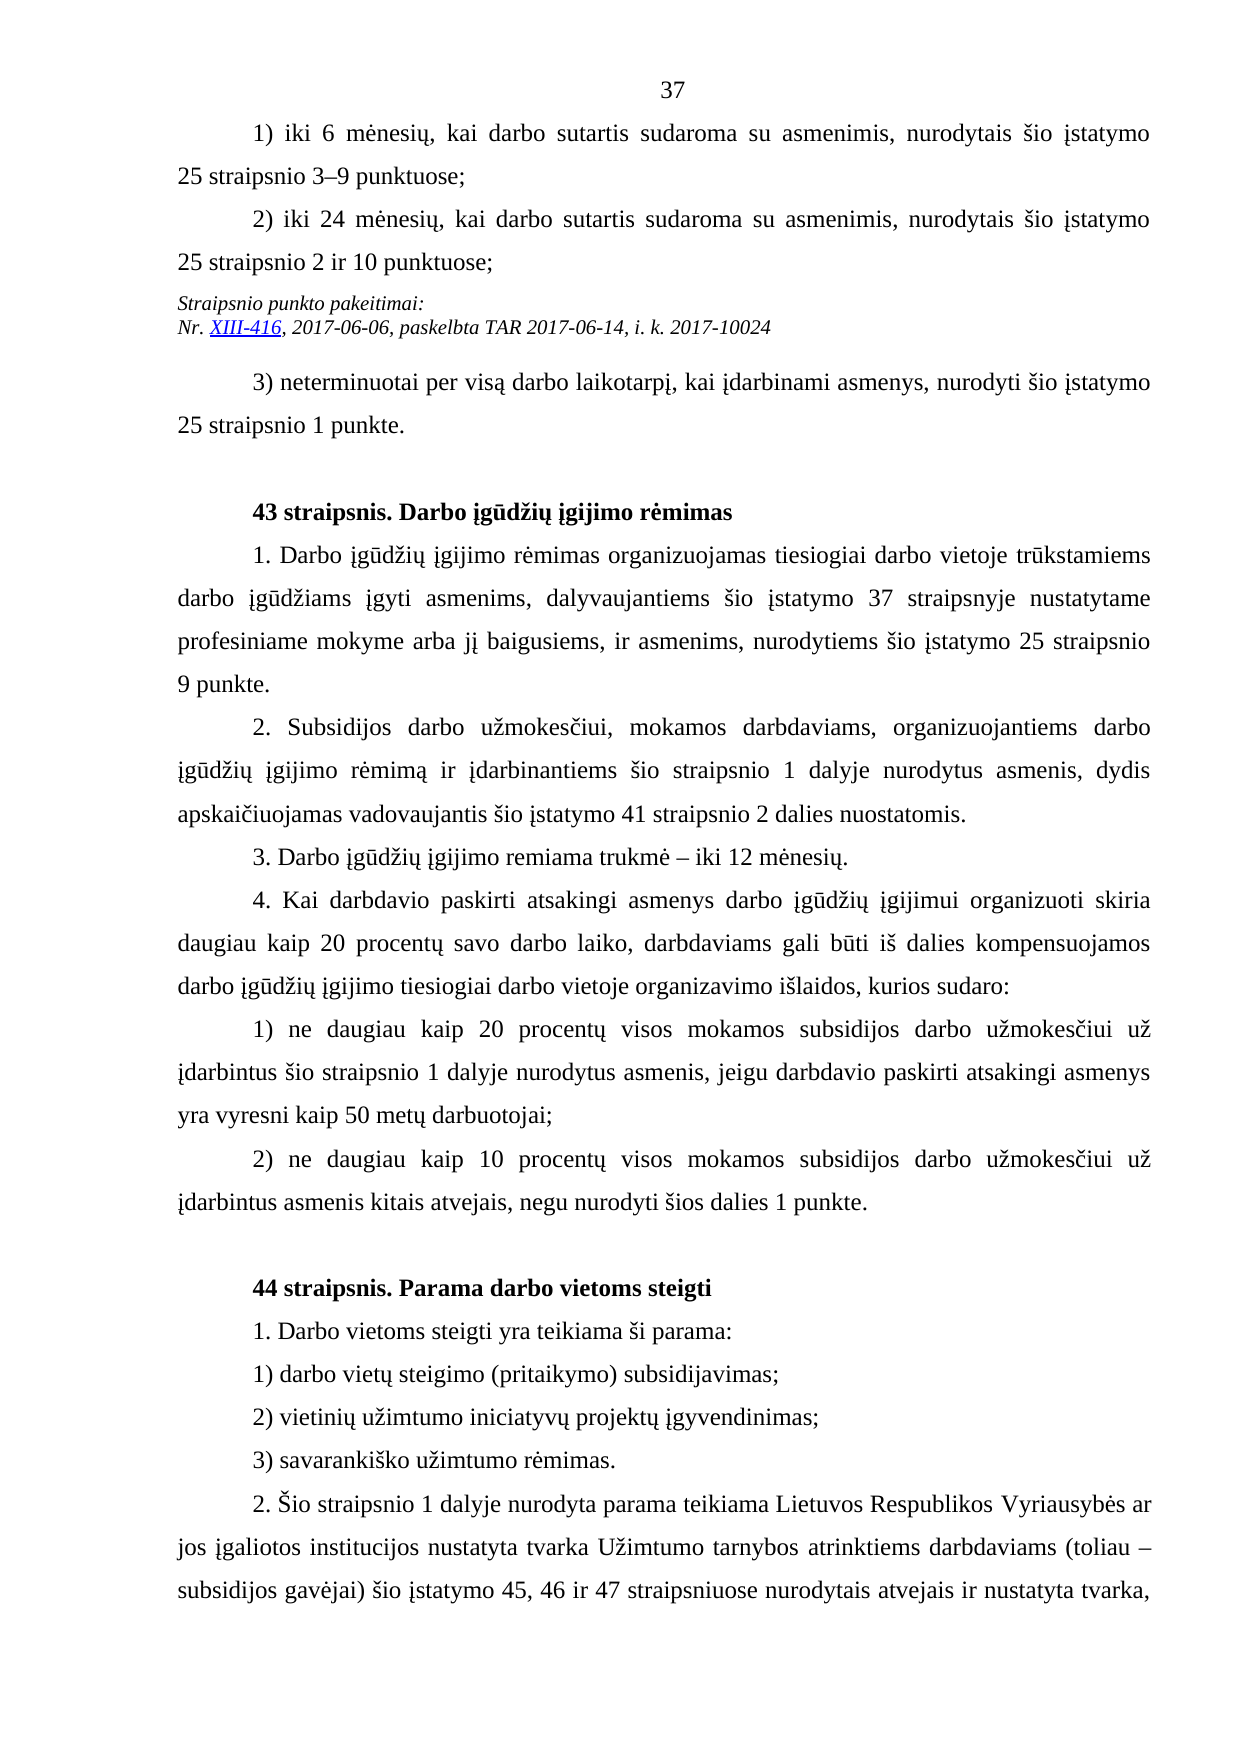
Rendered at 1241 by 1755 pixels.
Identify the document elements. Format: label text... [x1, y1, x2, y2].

text 2) iki 24 mėnesių, kai darbo sutartis sudaroma su asmenimis, nurodytais šio įstatymo 25 straipsnio 2 ir 10 punktuose; [177, 204, 1152, 276]
text 4. Kai darbdavio paskirti atsakingi asmenys darbo įgūdžių įgijimui organizuoti skiria daugiau kaip 20 procentų savo darbo laiko, darbdaviams gali būti iš dalies kompensuojamos darbo įgūdžių įgijimo tiesiogiai darbo vietoje organizavimo išlaidos, kurios sudaro: [177, 885, 1152, 1000]
text 1. Darbo įgūdžių įgijimo rėmimas organizuojamas tiesiogiai darbo vietoje trūkstamiems darbo įgūdžiams įgyti asmenims, dalyvaujantiems šio įstatymo 37 straipsnyje nustatytame profesiniame mokyme arba jį baigusiems, ir asmenims, nurodytiems šio įstatymo 25 straipsnio 9 punkte. [177, 540, 1152, 698]
text 1. Darbo vietoms steigti yra teikiama ši parama: [177, 1316, 1152, 1345]
text Straipsnio punkto pakeitimai: [177, 291, 1152, 315]
text 3. Darbo įgūdžių įgijimo remiama trukmė – iki 12 mėnesių. [177, 842, 1152, 871]
text 2. Subsidijos darbo užmokesčiui, mokamos darbdaviams, organizuojantiems darbo įgūdžių įgijimo rėmimą ir įdarbinantiems šio straipsnio 1 dalyje nurodytus asmenis, dydis apskaičiuojamas vadovaujantis šio įstatymo 41 straipsnio 2 dalies nuostatomis. [177, 712, 1152, 827]
text 1) iki 6 mėnesių, kai darbo sutartis sudaroma su asmenimis, nurodytais šio įstatymo 25 straipsnio 3–9 punktuose; [177, 118, 1152, 190]
text 44 straipsnis. Parama darbo vietoms steigti [177, 1273, 1152, 1302]
text 2. Šio straipsnio 1 dalyje nurodyta parama teikiama Lietuvos Respublikos Vyriausybės ar jos įgaliotos institucijos nustatyta tvarka Užimtumo tarnybos atrinktiems darbdaviams (toliau – subsidijos gavėjai) šio įstatymo 45, 46 ir 47 straipsniuose nurodytais atvejais ir nustatyta tvarka, [177, 1489, 1152, 1604]
text Nr. XIII-416, 2017-06-06, paskelbta TAR 2017-06-14, i. k. 2017-10024 [177, 315, 1152, 339]
text 43 straipsnis. Darbo įgūdžių įgijimo rėmimas [177, 497, 1152, 526]
text 3) savarankiško užimtumo rėmimas. [177, 1446, 1152, 1474]
text 1) ne daugiau kaip 20 procentų visos mokamos subsidijos darbo užmokesčiui už įdarbintus šio straipsnio 1 dalyje nurodytus asmenis, jeigu darbdavio paskirti atsakingi asmenys yra vyresni kaip 50 metų darbuotojai; [177, 1014, 1152, 1129]
text 1) darbo vietų steigimo (pritaikymo) subsidijavimas; [177, 1359, 1152, 1388]
text 3) neterminuotai per visą darbo laikotarpį, kai įdarbinami asmenys, nurodyti šio įstatymo 25 straipsnio 1 punkte. [177, 367, 1152, 439]
text 2) vietinių užimtumo iniciatyvų projektų įgyvendinimas; [177, 1402, 1152, 1431]
text 2) ne daugiau kaip 10 procentų visos mokamos subsidijos darbo užmokesčiui už įdarbintus asmenis kitais atvejais, negu nurodyti šios dalies 1 punkte. [177, 1144, 1152, 1216]
